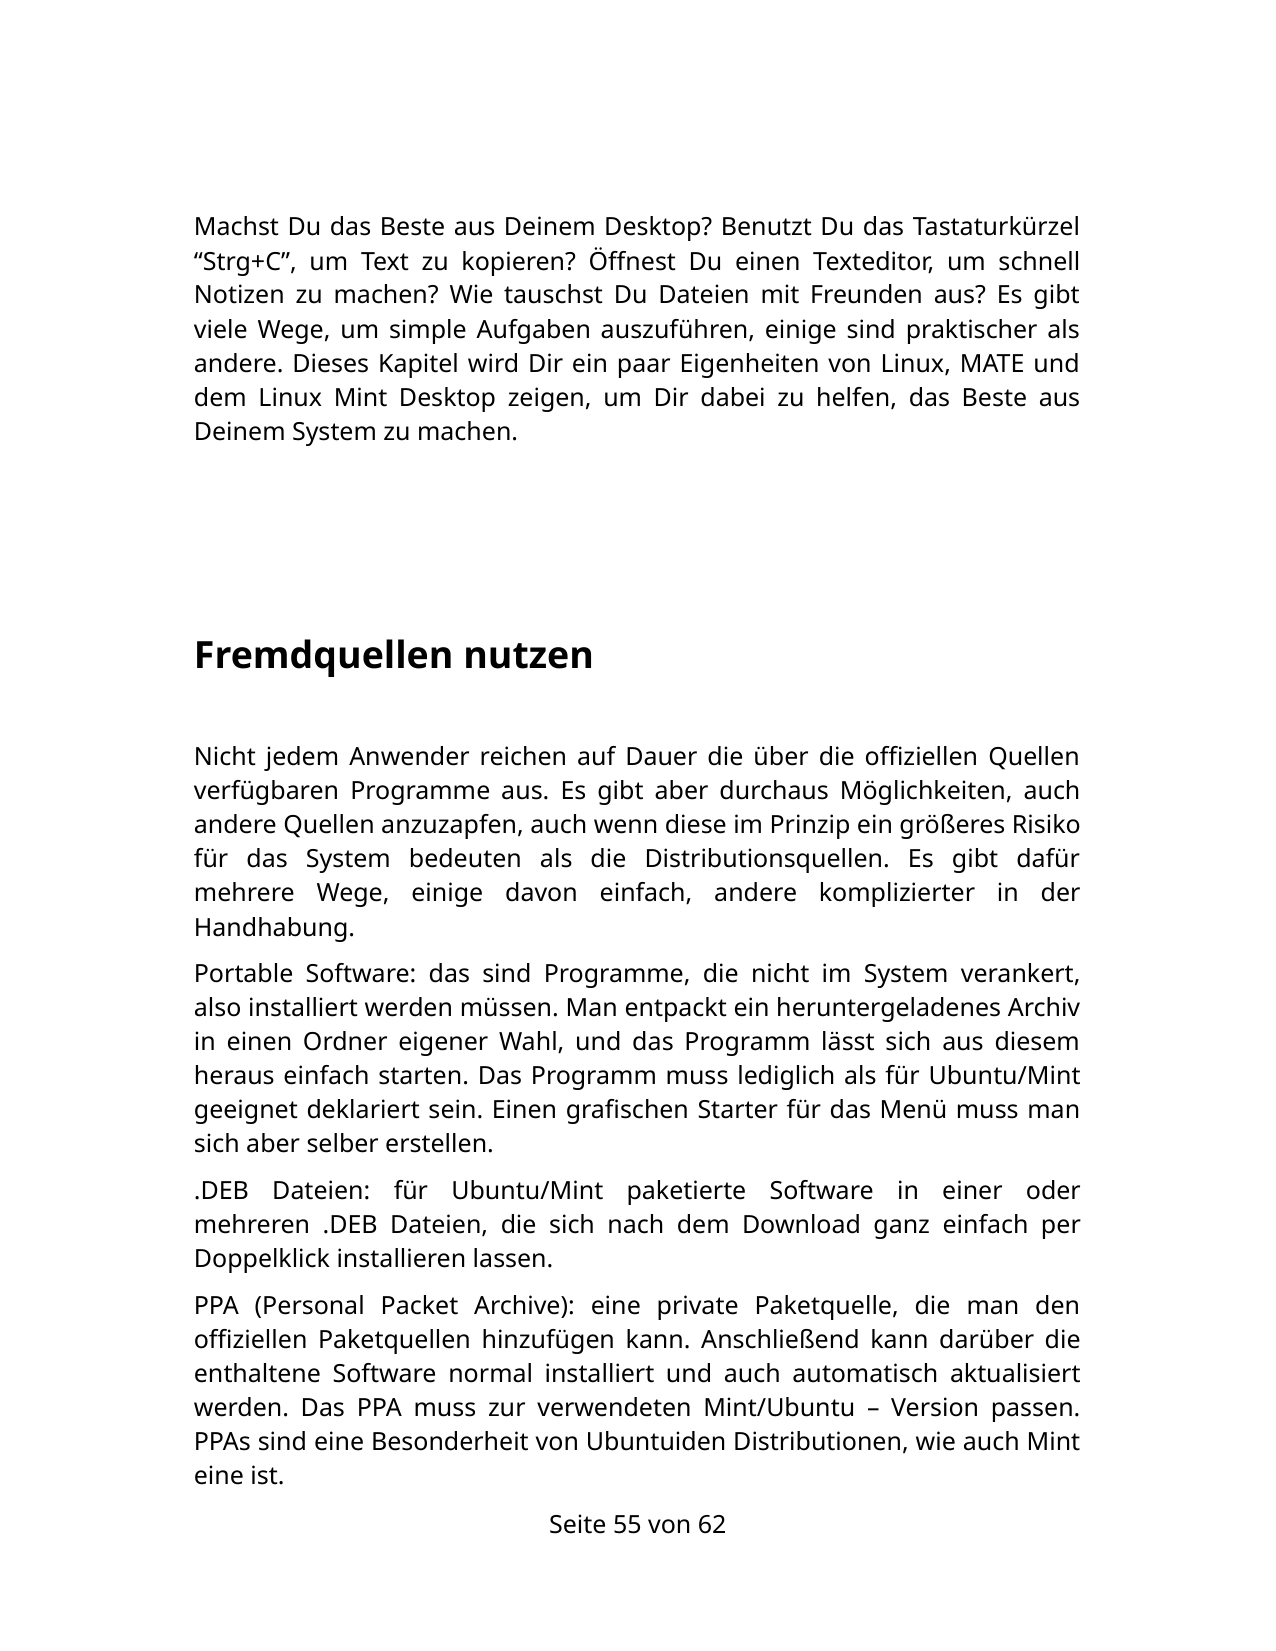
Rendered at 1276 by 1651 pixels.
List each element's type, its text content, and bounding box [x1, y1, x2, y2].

text Machst Du das Beste aus Deinem Desktop? Benutzt Du das Tastaturkürzel “Strg+C”, um Text zu kopieren? Öffnest Du einen Texteditor, um schnell Notizen zu machen? Wie tauschst Du Dateien mit Freunden aus? Es gibt viele Wege, um simple Aufgaben auszuführen, einige sind praktischer als andere. Dieses Kapitel wird Dir ein paar Eigenheiten von Linux, MATE und dem Linux Mint Desktop zeigen, um Dir dabei zu helfen, das Beste aus Deinem System zu machen. [187, 203, 1088, 447]
text Nicht jedem Anwender reichen auf Dauer die über die offiziellen Quellen verfügbaren Programme aus. Es gibt aber durchaus Möglichkeiten, auch andere Quellen anzuzapfen, auch wenn diese im Prinzip ein größeres Risiko für das System bedeuten als die Distributionsquellen. Es gibt dafür mehrere Wege, einige davon einfach, andere komplizierter in der Handhabung. [187, 733, 1088, 943]
text .DEB Dateien: für Ubuntu/Mint paketierte Software in einer oder mehreren .DEB Dateien, die sich nach dem Download ganz einfach per Doppelklick installieren lassen. [187, 1166, 1088, 1275]
subtitle Fremdquellen nutzen [187, 623, 1088, 680]
text Portable Software: das sind Programme, die nicht im System verankert, also installiert werden müssen. Man entpackt ein heruntergeladenes Archiv in einen Ordner eigener Wahl, und das Programm lässt sich aus diesem heraus einfach starten. Das Programm muss lediglich als für Ubuntu/Mint geeignet deklariert sein. Einen grafischen Starter für das Menü muss man sich aber selber erstellen. [187, 949, 1088, 1160]
text PPA (Personal Packet Archive): eine private Paketquelle, die man den offiziellen Paketquellen hinzufügen kann. Anschließend kann darüber die enthaltene Software normal installiert und auch automatisch aktualisiert werden. Das PPA muss zur verwendeten Mint/Ubuntu – Version passen. PPAs sind eine Besonderheit von Ubuntuiden Distributionen, wie auch Mint eine ist. [187, 1281, 1088, 1498]
